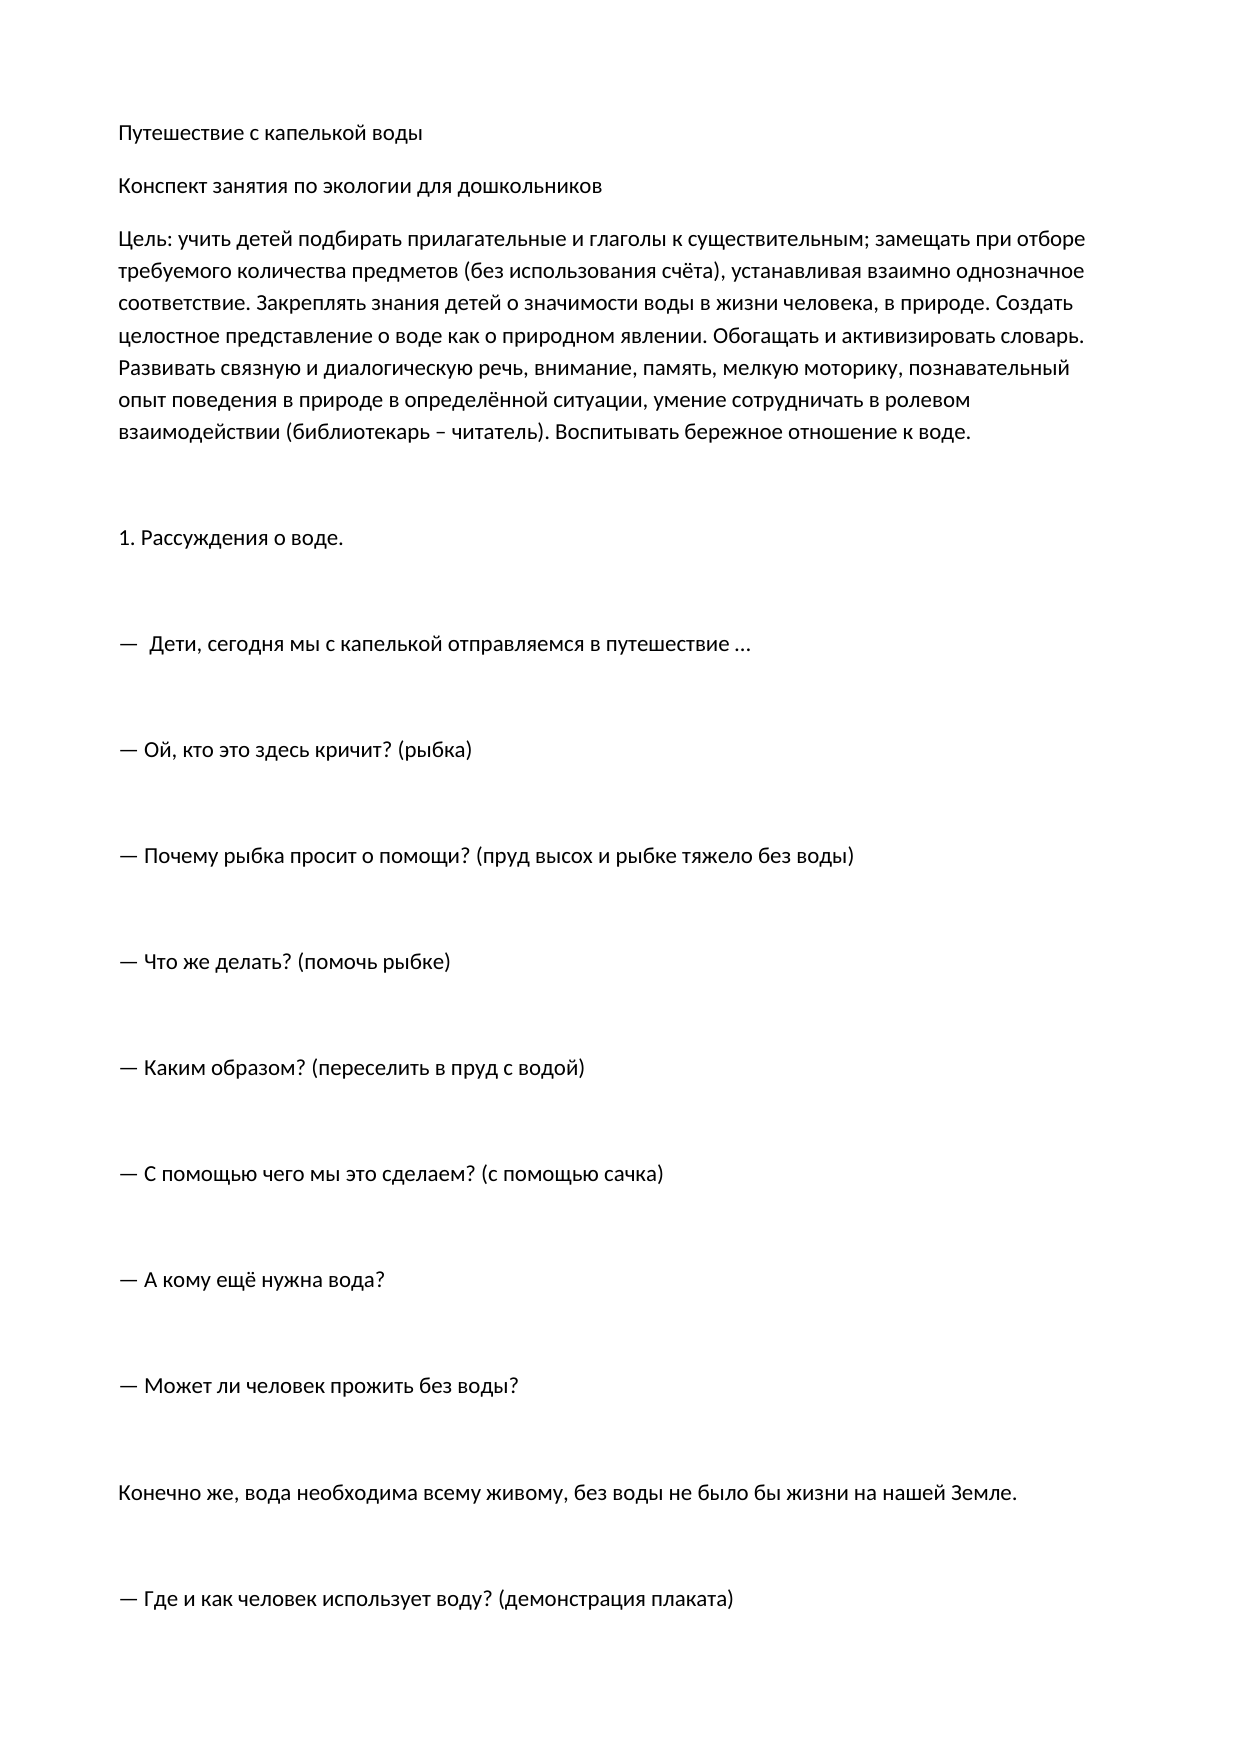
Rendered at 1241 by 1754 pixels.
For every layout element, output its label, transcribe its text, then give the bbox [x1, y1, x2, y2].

text 1. Рассуждения о воде. [118, 523, 1122, 551]
text Цель: учить детей подбирать прилагательные и глаголы к существительным; замещать при отборе требуемого количества предметов (без использования счёта), устанавливая взаимно однозначное соответствие. Закреплять знания детей о значимости воды в жизни человека, в природе. Создать целостное представление о воде как о природном явлении. Обогащать и активизировать словарь. Развивать связную и диалогическую речь, внимание, память, мелкую моторику, познавательный опыт поведения в природе в определённой ситуации, умение сотрудничать в ролевом взаимодействии (библиотекарь – читатель). Воспитывать бережное отношение к воде. [118, 224, 1122, 445]
text — Дети, сегодня мы с капелькой отправляемся в путешествие … [118, 629, 1122, 657]
text — Может ли человек прожить без воды? [118, 1372, 1122, 1400]
text — Ой, кто это здесь кричит? (рыбка) [118, 735, 1122, 763]
text — Каким образом? (переселить в пруд с водой) [118, 1053, 1122, 1082]
text Конечно же, вода необходима всему живому, без воды не было бы жизни на нашей Земле. [118, 1478, 1122, 1506]
text — Что же делать? (помочь рыбке) [118, 947, 1122, 976]
text Путешествие с капелькой воды [118, 118, 1122, 146]
text — Где и как человек использует воду? (демонстрация плаката) [118, 1584, 1122, 1612]
text — Почему рыбка просит о помощи? (пруд высох и рыбке тяжело без воды) [118, 841, 1122, 869]
text — А кому ещё нужна вода? [118, 1266, 1122, 1294]
text — С помощью чего мы это сделаем? (с помощью сачка) [118, 1159, 1122, 1188]
text Конспект занятия по экологии для дошкольников [118, 171, 1122, 199]
